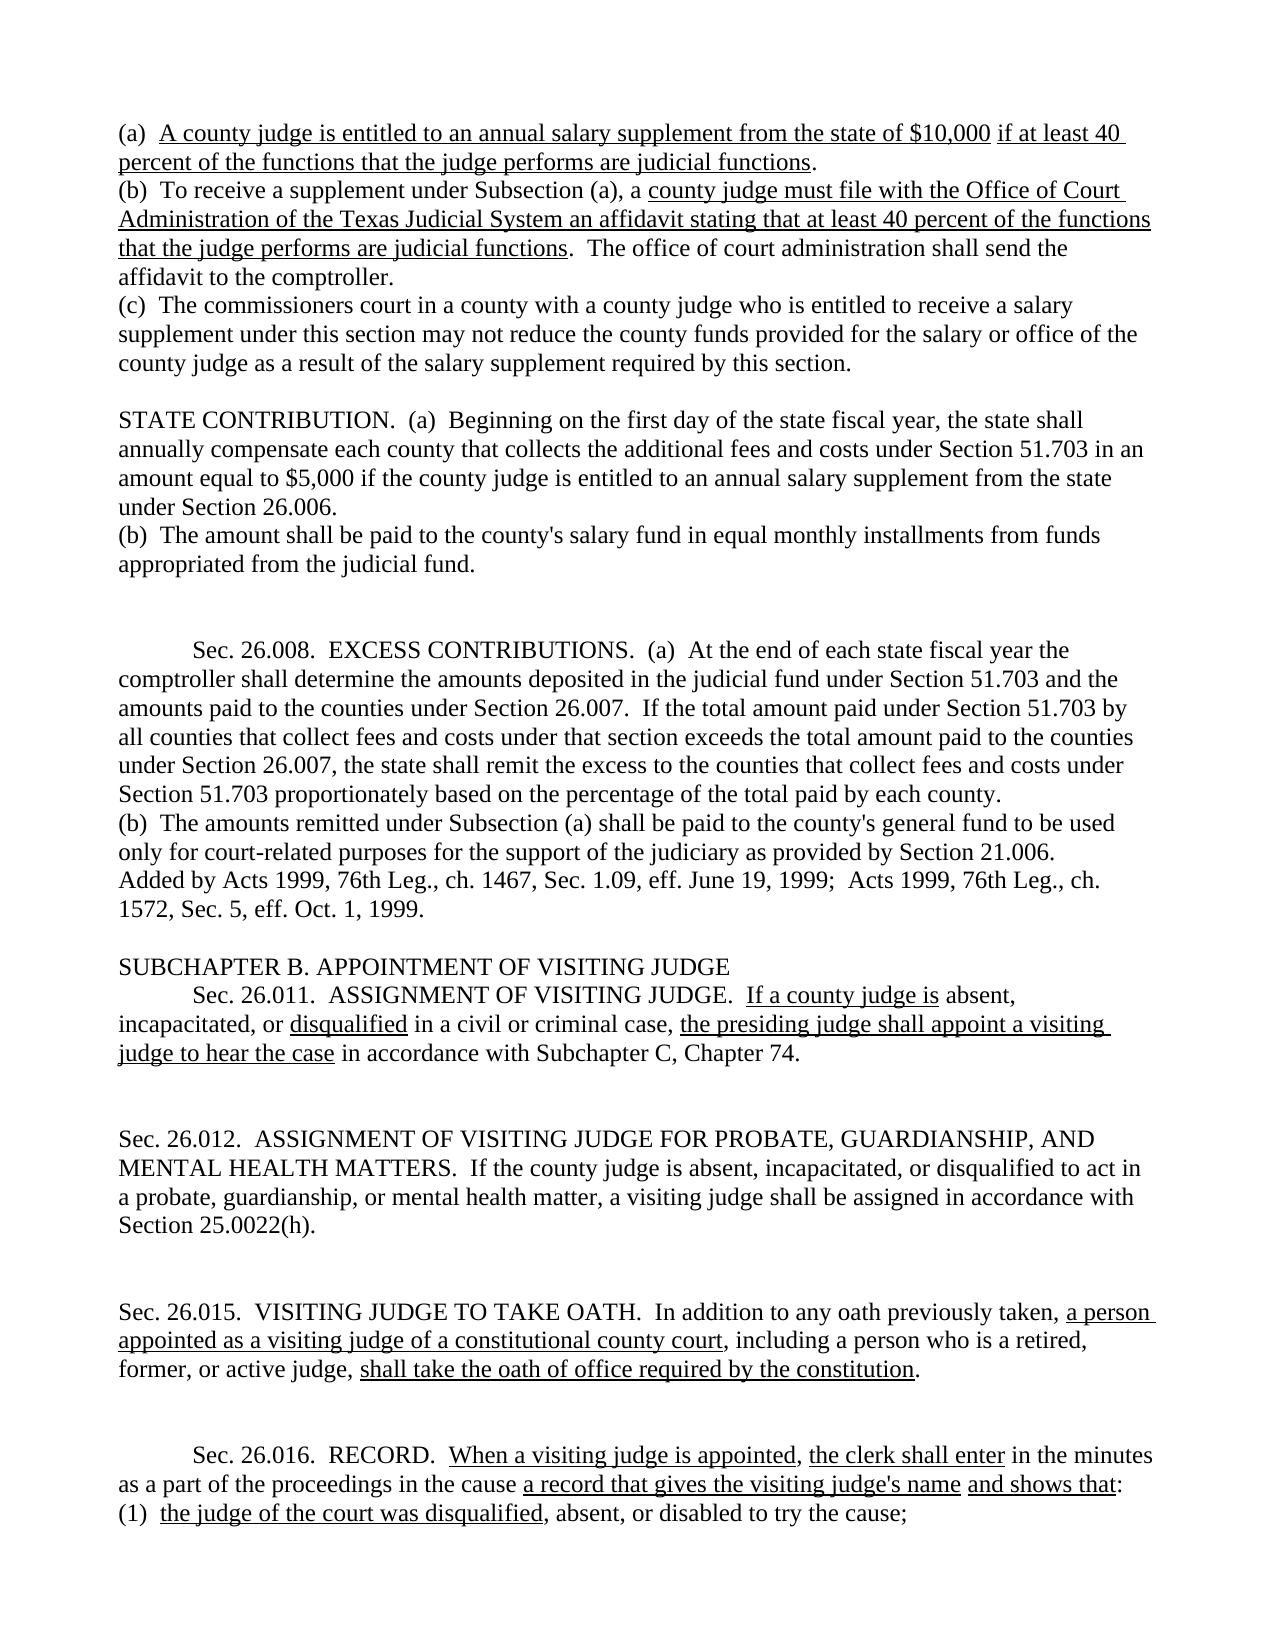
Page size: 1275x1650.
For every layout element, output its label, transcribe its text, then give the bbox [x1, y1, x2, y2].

text Sec. 26.015. VISITING JUDGE TO TAKE OATH. In addition to any oath previously taken, a person appointed as a visiting judge of a constitutional county court, including a person who is a retired, former, or active judge, shall take the oath of office required by the constitution. [118, 1297, 1157, 1383]
text (a) A county judge is entitled to an annual salary supplement from the state of $10,000 if at least 40 percent of the functions that the judge performs are judicial functions. [118, 118, 1157, 176]
text Sec. 26.012. ASSIGNMENT OF VISITING JUDGE FOR PROBATE, GUARDIANSHIP, AND MENTAL HEALTH MATTERS. If the county judge is absent, incapacitated, or disqualified to act in a probate, guardianship, or mental health matter, a visiting judge shall be assigned in accordance with Section 25.0022(h). [118, 1124, 1157, 1239]
text (b) The amount shall be paid to the county's salary fund in equal monthly installments from funds appropriated from the judicial fund. [118, 521, 1157, 578]
text Sec. 26.016. RECORD. When a visiting judge is appointed, the clerk shall enter in the minutes as a part of the proceedings in the cause a record that gives the visiting judge's name and shows that: [118, 1441, 1157, 1498]
text (b) To receive a supplement under Subsection (a), a county judge must file with the Office of Court Administration of the Texas Judicial System an affidavit stating that at least 40 percent of the functions that the judge performs are judicial functions. The office of court administration shall send the affidavit to the comptroller. [118, 176, 1157, 291]
text (1) the judge of the court was disqualified, absent, or disabled to try the cause; [118, 1498, 1157, 1527]
text (b) The amounts remitted under Subsection (a) shall be paid to the county's general fund to be used only for court-related purposes for the support of the judiciary as provided by Section 21.006. [118, 808, 1157, 866]
text SUBCHAPTER B. APPOINTMENT OF VISITING JUDGE [118, 952, 1157, 981]
text Sec. 26.008. EXCESS CONTRIBUTIONS. (a) At the end of each state fiscal year the comptroller shall determine the amounts deposited in the judicial fund under Section 51.703 and the amounts paid to the counties under Section 26.007. If the total amount paid under Section 51.703 by all counties that collect fees and costs under that section exceeds the total amount paid to the counties under Section 26.007, the state shall remit the excess to the counties that collect fees and costs under Section 51.703 proportionately based on the percentage of the total paid by each county. [118, 636, 1157, 808]
text (c) The commissioners court in a county with a county judge who is entitled to receive a salary supplement under this section may not reduce the county funds provided for the salary or office of the county judge as a result of the salary supplement required by this section. [118, 291, 1157, 377]
text Added by Acts 1999, 76th Leg., ch. 1467, Sec. 1.09, eff. June 19, 1999; Acts 1999, 76th Leg., ch. 1572, Sec. 5, eff. Oct. 1, 1999. [118, 866, 1157, 923]
text STATE CONTRIBUTION. (a) Beginning on the first day of the state fiscal year, the state shall annually compensate each county that collects the additional fees and costs under Section 51.703 in an amount equal to $5,000 if the county judge is entitled to an annual salary supplement from the state under Section 26.006. [118, 377, 1157, 521]
text Sec. 26.011. ASSIGNMENT OF VISITING JUDGE. If a county judge is absent, incapacitated, or disqualified in a civil or criminal case, the presiding judge shall appoint a visiting judge to hear the case in accordance with Subchapter C, Chapter 74. [118, 981, 1157, 1067]
